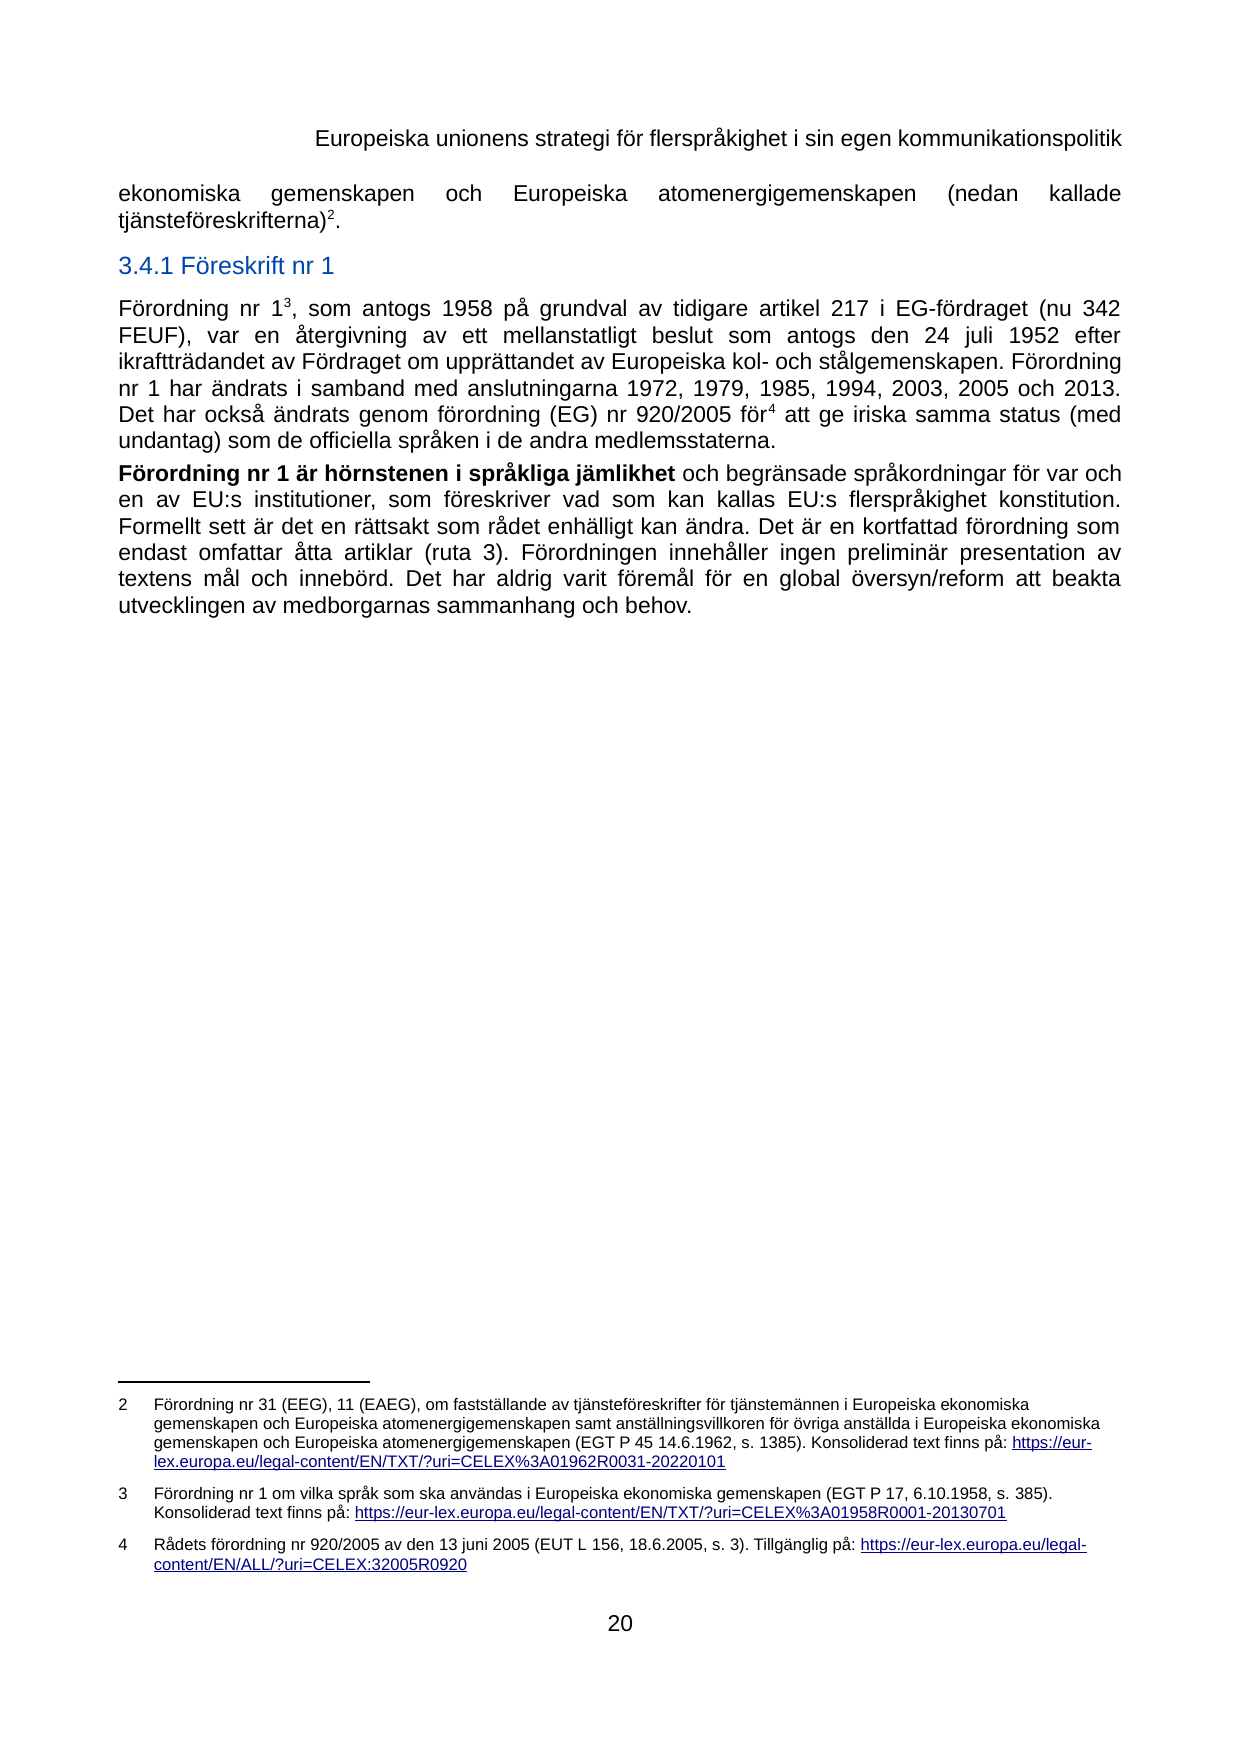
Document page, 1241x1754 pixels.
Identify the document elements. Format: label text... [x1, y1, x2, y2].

subtitle 3.4.1 Föreskrift nr 1 [118, 251, 1122, 280]
text Förordning nr 1 om vilka språk som ska användas i Europeiska ekonomiska gemenskapen (EGT P 17, 6.10.1958, s. 385). Konsoliderad text finns på: https://eur-lex.europa.eu/legal-content/EN/TXT/?uri=CELEX%3A01958R0001-20130701 [118, 1484, 1122, 1522]
text Rådets förordning nr 920/2005 av den 13 juni 2005 (EUT L 156, 18.6.2005, s. 3). Tillgänglig på: https://eur-lex.europa.eu/legal-content/EN/ALL/?uri=CELEX:32005R0920 [118, 1535, 1122, 1573]
text Förordning nr 1 är hörnstenen i språkliga jämlikhet och begränsade språkordningar för var och en av EU:s institutioner, som föreskriver vad som kan kallas EU:s flerspråkighet konstitution. Formellt sett är det en rättsakt som rådet enhälligt kan ändra. Det är en kortfattad förordning som endast omfattar åtta artiklar (ruta 3). Förordningen innehåller ingen preliminär presentation av textens mål och innebörd. Det har aldrig varit föremål för en global översyn/reform att beakta utvecklingen av medborgarnas sammanhang och behov. [118, 460, 1122, 618]
text ekonomiska gemenskapen och Europeiska atomenergigemenskapen (nedan kallade tjänsteföreskrifterna). [118, 180, 1122, 233]
text Förordning nr 1, som antogs 1958 på grundval av tidigare artikel 217 i EG-fördraget (nu 342 FEUF), var en återgivning av ett mellanstatligt beslut som antogs den 24 juli 1952 efter ikraftträdandet av Fördraget om upprättandet av Europeiska kol- och stålgemenskapen. Förordning nr 1 har ändrats i samband med anslutningarna 1972, 1979, 1985, 1994, 2003, 2005 och 2013. Det har också ändrats genom förordning (EG) nr 920/2005 för att ge iriska samma status (med undantag) som de officiella språken i de andra medlemsstaterna. [118, 295, 1122, 453]
text Förordning nr 31 (EEG), 11 (EAEG), om fastställande av tjänsteföreskrifter för tjänstemännen i Europeiska ekonomiska gemenskapen och Europeiska atomenergigemenskapen samt anställningsvillkoren för övriga anställda i Europeiska ekonomiska gemenskapen och Europeiska atomenergigemenskapen (EGT P 45 14.6.1962, s. 1385). Konsoliderad text finns på: https://eur-lex.europa.eu/legal-content/EN/TXT/?uri=CELEX%3A01962R0031-20220101 [118, 1394, 1122, 1471]
